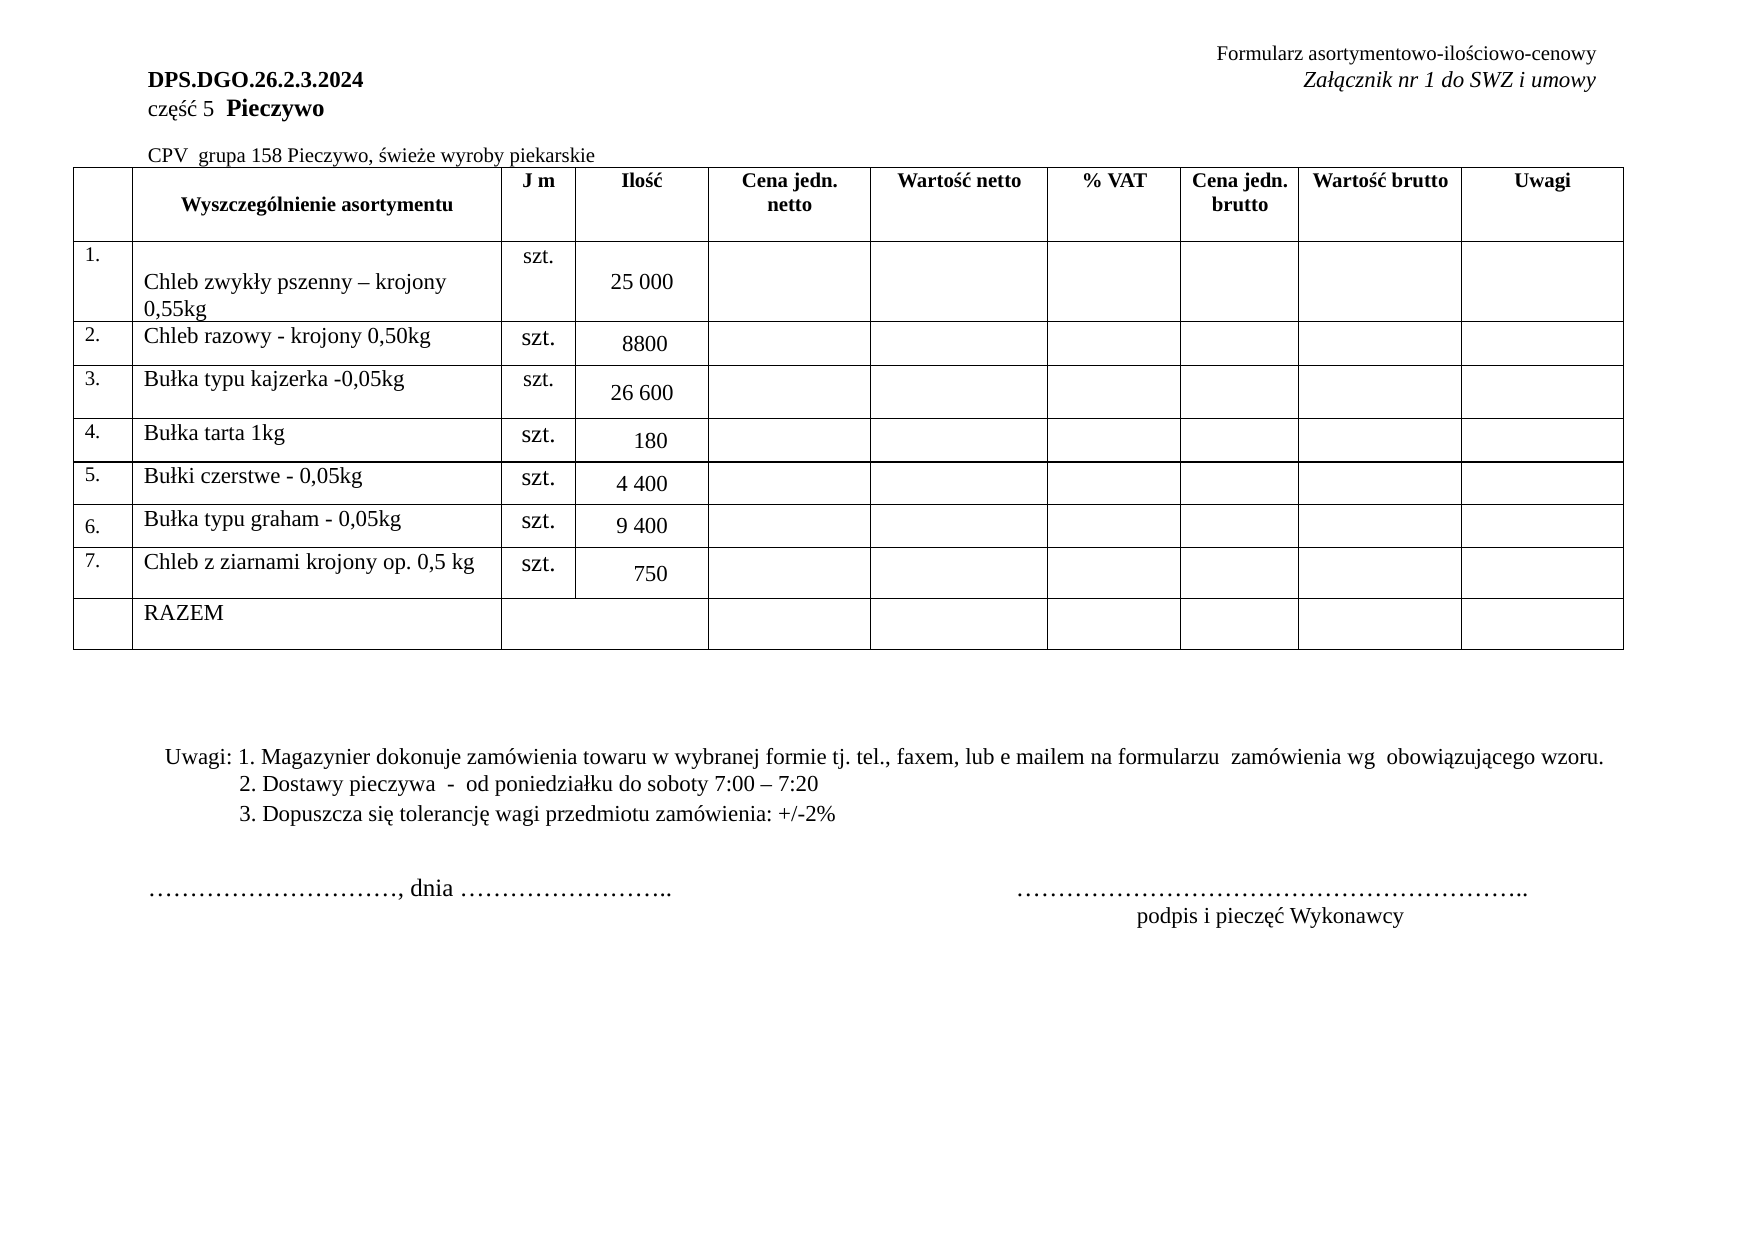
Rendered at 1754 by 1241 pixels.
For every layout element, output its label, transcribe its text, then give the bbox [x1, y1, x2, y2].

table_cell 9 400 [576, 505, 708, 547]
table_header Wartość netto [871, 168, 1047, 241]
table_cell [74, 599, 132, 649]
table_cell 6. [74, 505, 132, 547]
table_cell [1048, 599, 1180, 649]
table_cell [1299, 463, 1461, 504]
text podpis i pieczęć Wykonawcy [148, 902, 1606, 928]
table_cell [871, 548, 1047, 598]
table_header Wartość brutto [1299, 168, 1461, 241]
table_header Wyszczególnienie asortymentu [133, 168, 501, 241]
table_cell [1462, 548, 1623, 598]
table_cell 7. [74, 548, 132, 598]
table_cell [709, 242, 870, 321]
table_cell 4 400 [576, 463, 708, 504]
text 2. Dostawy pieczywa - od poniedziałku do soboty 7:00 – 7:20 3. Dopuszcza się tolerancję wagi przedmiotu zamówienia: +/-2% [148, 770, 1606, 826]
table_cell [1462, 242, 1623, 321]
table_cell [1299, 599, 1461, 649]
table_cell Chleb z ziarnami krojony op. 0,5 kg [133, 548, 501, 598]
text …………………………, dnia …………………….. …………………………………………………….. [148, 873, 1606, 902]
table_cell [709, 419, 870, 461]
table_cell [1299, 242, 1461, 321]
table_cell Bułka typu graham - 0,05kg [133, 505, 501, 547]
table_cell [1462, 505, 1623, 547]
table_cell [1181, 548, 1298, 598]
text CPV grupa 158 Pieczywo, świeże wyroby piekarskie [148, 143, 1606, 167]
table_cell [709, 505, 870, 547]
table_cell szt. [502, 419, 575, 461]
table_cell szt. [502, 322, 575, 364]
table_cell [1048, 548, 1180, 598]
table_cell 1. [74, 242, 132, 321]
table_cell [871, 599, 1047, 649]
text Formularz asortymentowo-ilościowo-cenowy [148, 37, 1606, 66]
table_cell [871, 419, 1047, 461]
table_cell [1181, 599, 1298, 649]
table_header J m [502, 168, 575, 241]
table_cell 25 000 [576, 242, 708, 321]
table_cell szt. [502, 463, 575, 504]
text DPS.DGO.26.2.3.2024 Załącznik nr 1 do SWZ i umowy [148, 66, 1606, 93]
table_cell [1462, 599, 1623, 649]
table_cell [502, 599, 708, 649]
table_header Cena jedn. brutto [1181, 168, 1298, 241]
table_cell [1048, 322, 1180, 364]
table_cell Bułka tarta 1kg [133, 419, 501, 461]
table_cell 750 [576, 548, 708, 598]
table_cell [709, 322, 870, 364]
text Uwagi: 1. Magazynier dokonuje zamówienia towaru w wybranej formie tj. tel., faxem, lub e mailem na formularzu zamówienia wg obowiązującego wzoru. [148, 743, 1606, 770]
table_header Cena jedn. netto [709, 168, 870, 241]
table_cell szt. [502, 505, 575, 547]
table_header Lp [74, 168, 132, 241]
table_cell [1181, 419, 1298, 461]
table_cell 3. [74, 366, 132, 418]
table_header % VAT [1048, 168, 1180, 241]
table_cell [1181, 463, 1298, 504]
table_cell szt. [502, 366, 575, 418]
table_cell [1299, 548, 1461, 598]
table_cell 5. [74, 463, 132, 504]
table_cell szt. [502, 548, 575, 598]
table_cell RAZEM [133, 599, 501, 649]
table_cell [1462, 366, 1623, 418]
table_cell [871, 463, 1047, 504]
table_cell [871, 366, 1047, 418]
table_header Ilość [576, 168, 708, 241]
table_cell [1462, 463, 1623, 504]
text część 5 Pieczywo [148, 93, 1606, 121]
table_cell [1181, 366, 1298, 418]
table_cell [1048, 242, 1180, 321]
table_cell 180 [576, 419, 708, 461]
table_cell Bułka typu kajzerka -0,05kg [133, 366, 501, 418]
table_cell [1048, 419, 1180, 461]
table_cell szt. [502, 242, 575, 321]
table_cell [1299, 505, 1461, 547]
table_cell [1462, 322, 1623, 364]
table_cell Chleb zwykły pszenny – krojony 0,55kg [133, 242, 501, 321]
table_cell 26 600 [576, 366, 708, 418]
table_cell 4. [74, 419, 132, 461]
table_cell [1048, 366, 1180, 418]
table_cell [1048, 505, 1180, 547]
table_cell [1048, 463, 1180, 504]
table_cell [1299, 419, 1461, 461]
table_cell [871, 505, 1047, 547]
table_cell [1181, 505, 1298, 547]
table_cell [1299, 366, 1461, 418]
table_cell [871, 242, 1047, 321]
table_cell [1181, 242, 1298, 321]
table_cell [709, 366, 870, 418]
table_cell [871, 322, 1047, 364]
table_cell Chleb razowy - krojony 0,50kg [133, 322, 501, 364]
table_cell [709, 548, 870, 598]
table_cell [1299, 322, 1461, 364]
table_cell 2. [74, 322, 132, 364]
table_cell 8800 [576, 322, 708, 364]
table_header Uwagi [1462, 168, 1623, 241]
table_cell [1462, 419, 1623, 461]
table_cell Bułki czerstwe - 0,05kg [133, 463, 501, 504]
table_cell [709, 599, 870, 649]
table_cell [1181, 322, 1298, 364]
table_cell [709, 463, 870, 504]
